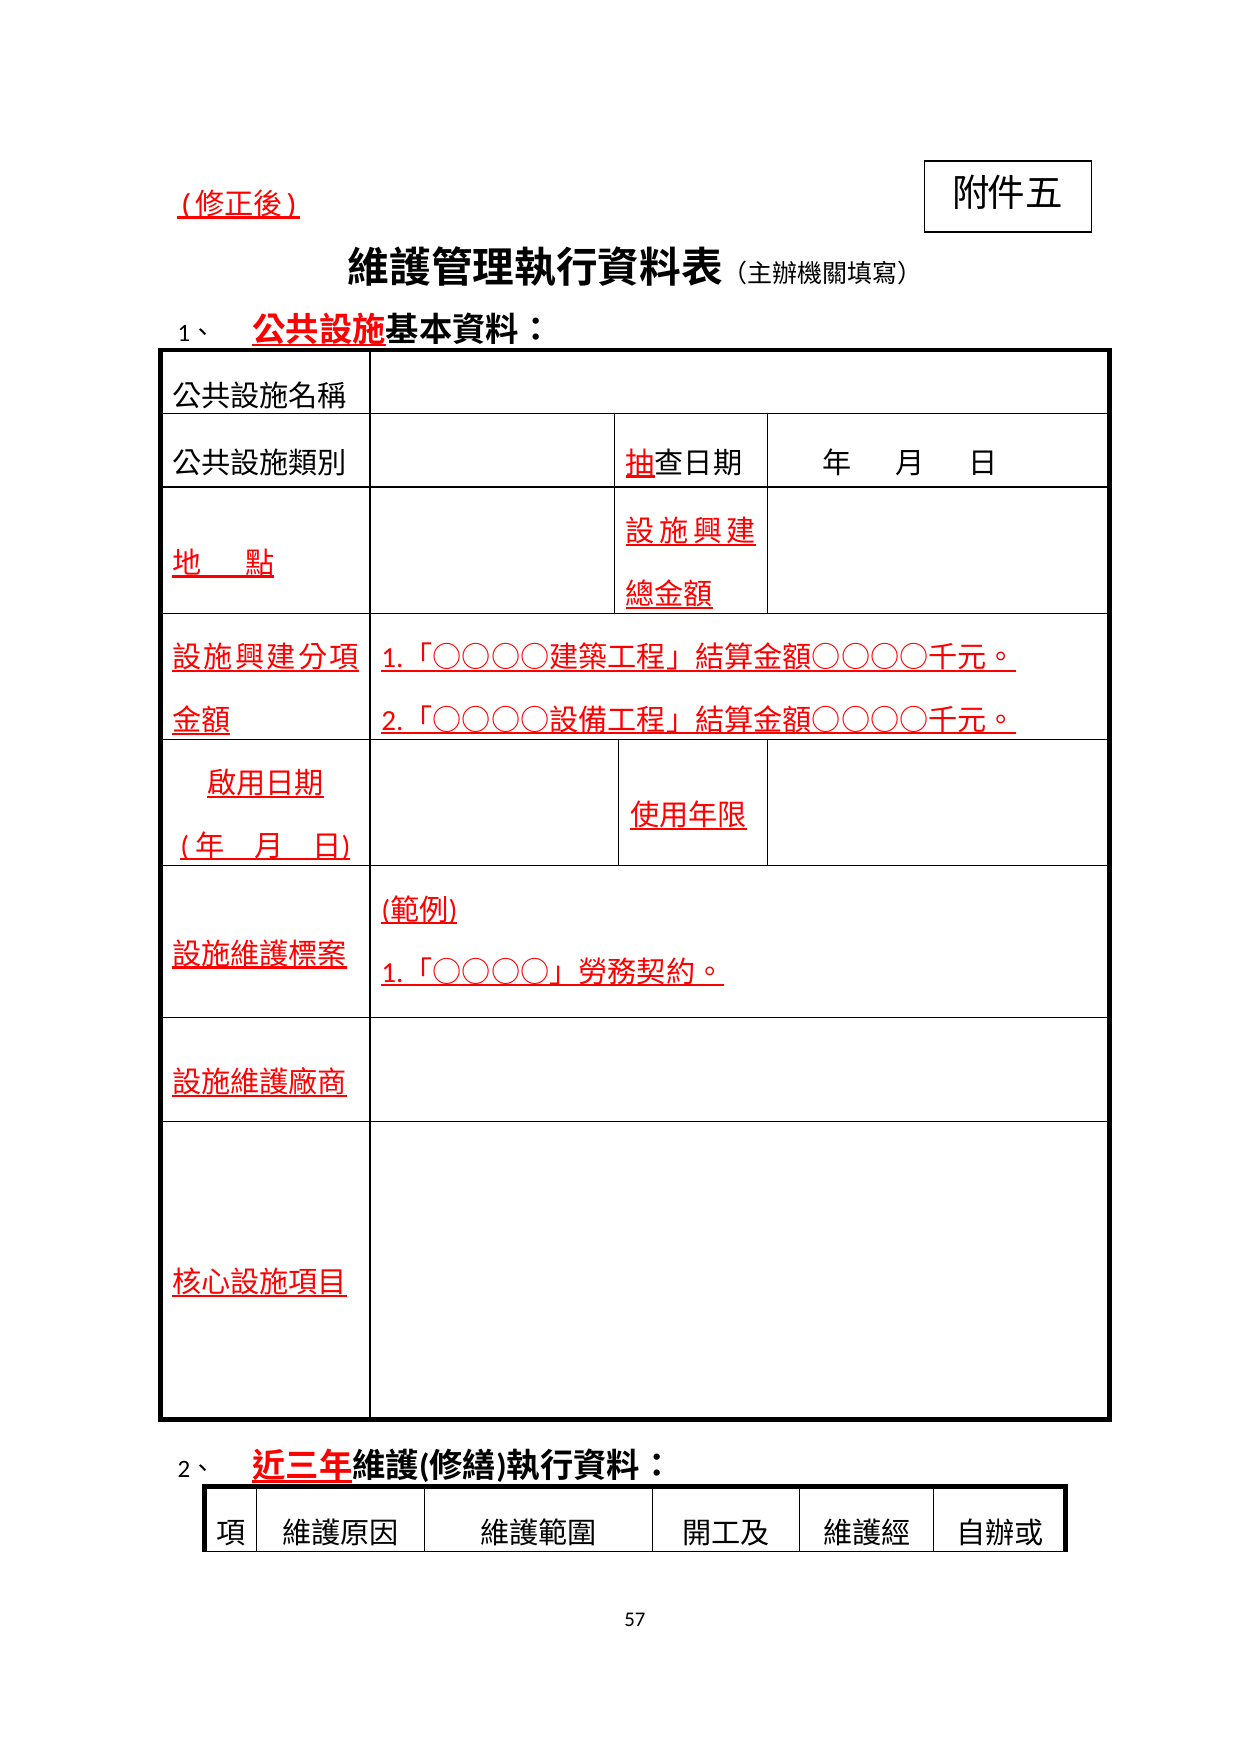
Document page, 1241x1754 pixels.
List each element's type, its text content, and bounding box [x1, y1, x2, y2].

table_cell [371, 414, 614, 486]
table_header 維護範圍 [425, 1489, 652, 1551]
table_cell 年 月 日 [768, 414, 1107, 486]
table_header 開工及 [653, 1489, 799, 1551]
text 附件五 [940, 169, 1076, 215]
table_header [371, 352, 1107, 412]
table_cell [768, 488, 1107, 612]
text (修正後) [177, 160, 924, 222]
table_cell 地 點 [163, 488, 369, 612]
table_cell 設施維護標案 [163, 866, 369, 1017]
table_cell 抽查日期 [615, 414, 767, 486]
table_header 維護原因 [257, 1489, 424, 1551]
table_cell [371, 740, 618, 864]
table_cell [371, 1018, 1107, 1121]
table_cell 公共設施類別 [163, 414, 369, 486]
text 維護管理執行資料表（主辦機關填寫） [177, 222, 1092, 285]
list 公共設施基本資料： [177, 285, 1092, 347]
table_header 自辦或 [934, 1489, 1063, 1551]
table_cell 設施維護廠商 [163, 1018, 369, 1121]
table_cell (範例) 1.「○○○○」勞務契約。 2.「○○○○」委託技術服務契約。 3. 「○○○○」維護工程(開口契約)。 [371, 866, 1107, 1017]
table_header 公共設施名稱 [163, 352, 369, 412]
table_cell 設施興建總金額 [615, 488, 767, 612]
table_cell 設施興建分項金額 [163, 614, 369, 738]
table_cell 使用年限 [619, 740, 767, 864]
list 近三年維護(修繕)執行資料： [177, 1422, 1092, 1484]
text [925, 162, 1091, 231]
table_cell 啟用日期 ( 年 月 日) [163, 740, 369, 864]
table_header 項 [207, 1489, 256, 1551]
table_cell [371, 1122, 1107, 1417]
table_cell [371, 488, 614, 612]
table_cell 1.「○○○○建築工程」結算金額○○○○千元。 2.「○○○○設備工程」結算金額○○○○千元。 [371, 614, 1107, 738]
table_cell [768, 740, 1107, 864]
table_header 維護經 [800, 1489, 933, 1551]
table_cell 核心設施項目 [163, 1122, 369, 1417]
